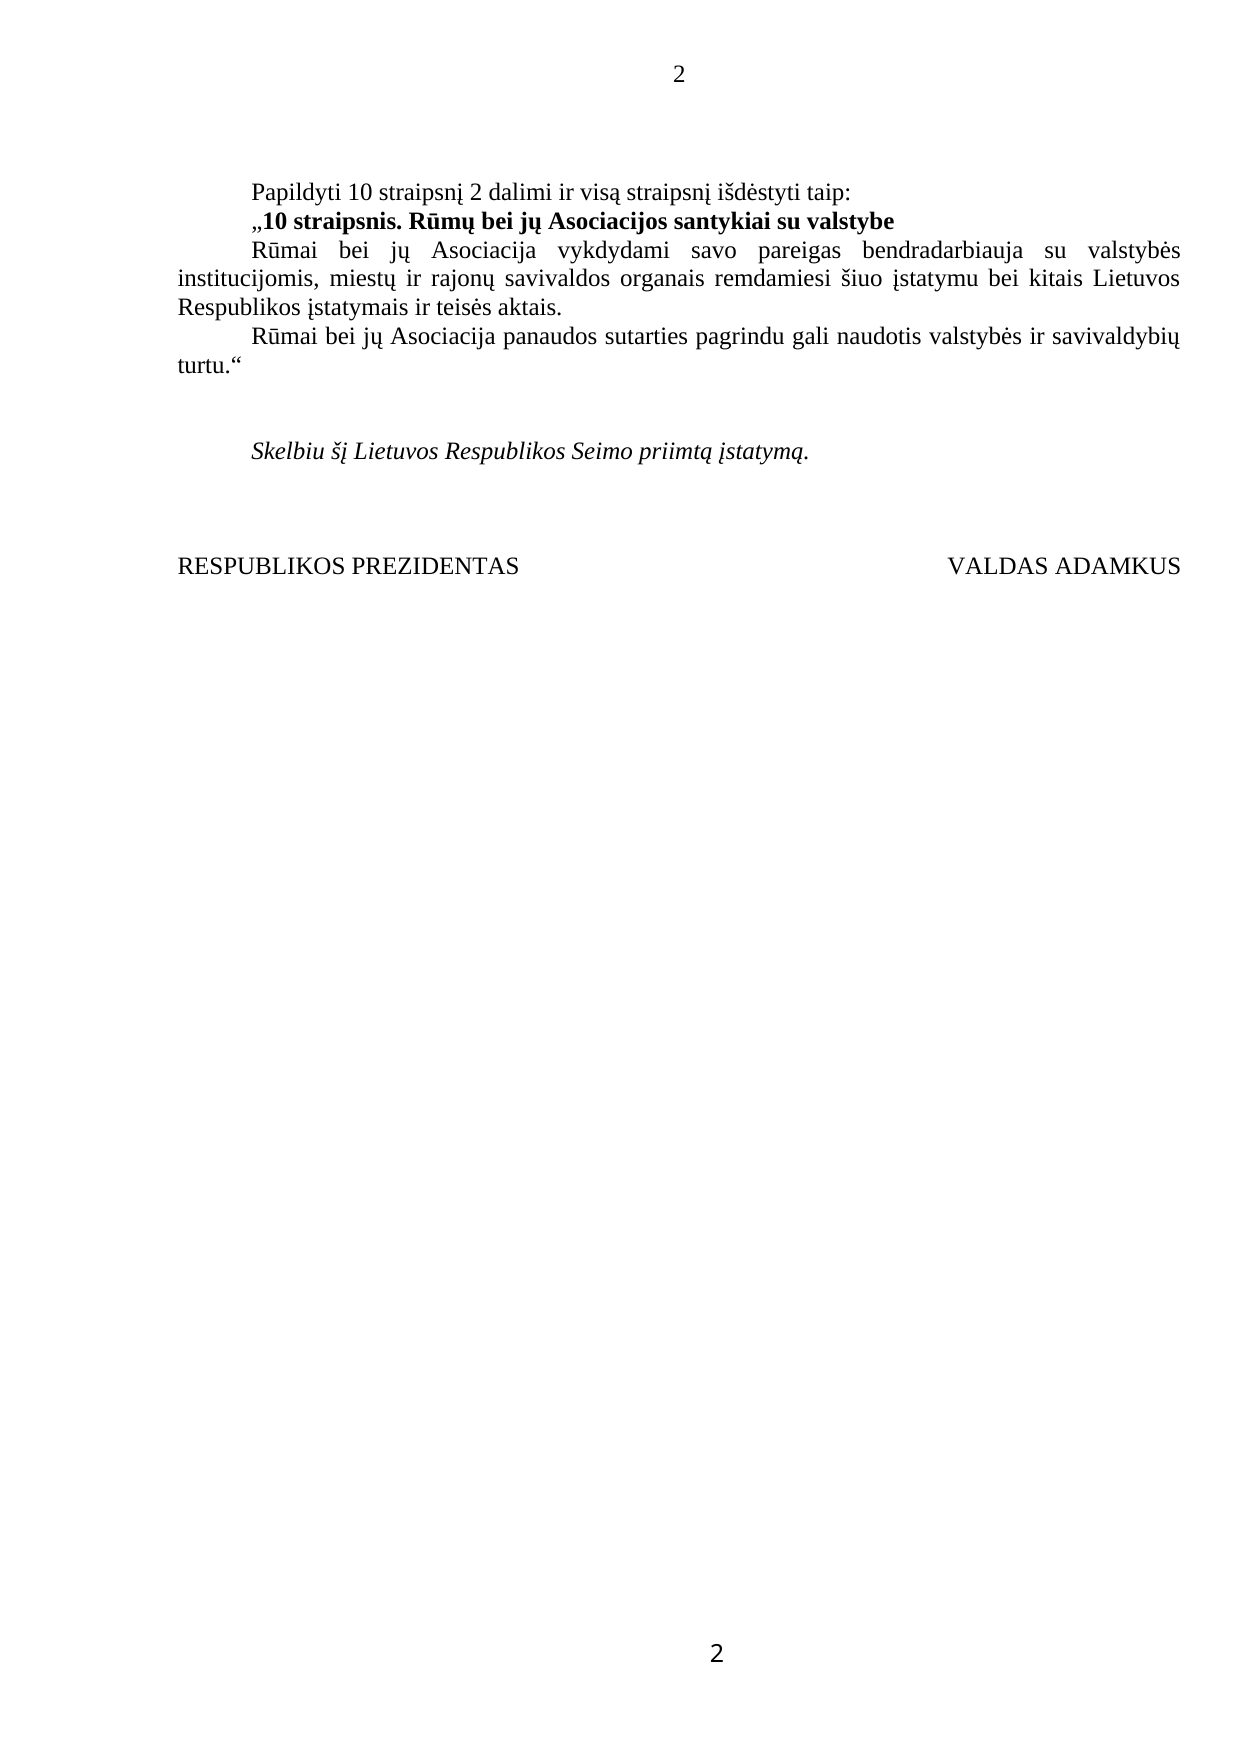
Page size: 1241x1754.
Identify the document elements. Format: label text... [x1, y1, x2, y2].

text Rūmai bei jų Asociacija panaudos sutarties pagrindu gali naudotis valstybės ir savivaldybių turtu.“ [177, 321, 1181, 378]
text Skelbiu šį Lietuvos Respublikos Seimo priimtą įstatymą. [177, 436, 1181, 465]
text Rūmai bei jų Asociacija vykdydami savo pareigas bendradarbiauja su valstybės institucijomis, miestų ir rajonų savivaldos organais remdamiesi šiuo įstatymu bei kitais Lietuvos Respublikos įstatymais ir teisės aktais. [177, 235, 1181, 321]
text Papildyti 10 straipsnį 2 dalimi ir visą straipsnį išdėstyti taip: [177, 177, 1181, 206]
text RESPUBLIKOS PREZIDENTAS VALDAS ADAMKUS [177, 551, 1181, 580]
text „10 straipsnis. Rūmų bei jų Asociacijos santykiai su valstybe [177, 206, 1181, 235]
